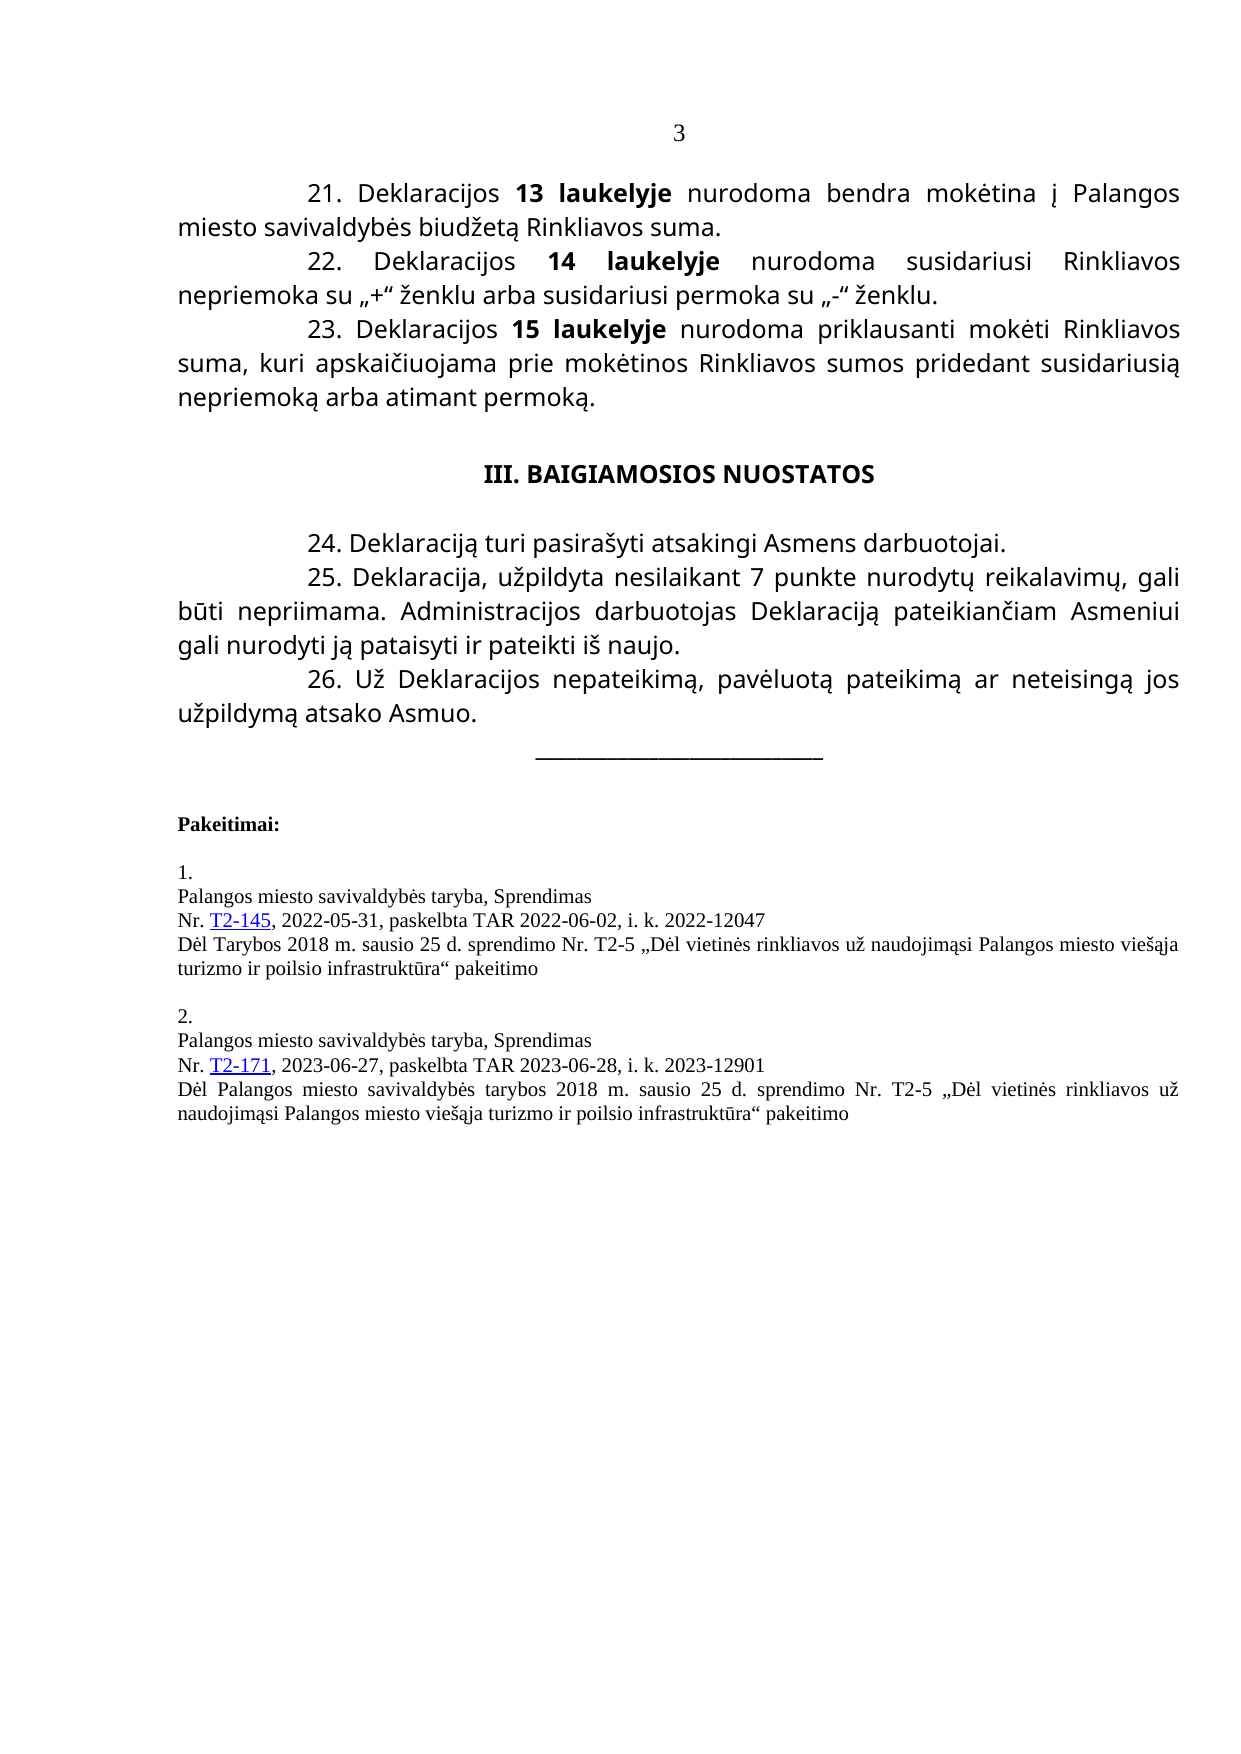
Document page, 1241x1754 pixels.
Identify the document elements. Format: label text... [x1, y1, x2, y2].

text 21. Deklaracijos 13 laukelyje nurodoma bendra mokėtina į Palangos miesto savivaldybės biudžetą Rinkliavos suma. [177, 176, 1181, 244]
text 23. Deklaracijos 15 laukelyje nurodoma priklausanti mokėti Rinkliavos suma, kuri apskaičiuojama prie mokėtinos Rinkliavos sumos pridedant susidariusią nepriemoką arba atimant permoką. [177, 312, 1181, 414]
text 2. [177, 1004, 1181, 1028]
text 1. [177, 860, 1181, 884]
text Dėl Tarybos 2018 m. sausio 25 d. sprendimo Nr. T2-5 „Dėl vietinės rinkliavos už naudojimąsi Palangos miesto viešąja turizmo ir poilsio infrastruktūra“ pakeitimo [177, 932, 1181, 980]
text Nr. T2-171, 2023-06-27, paskelbta TAR 2023-06-28, i. k. 2023-12901 [177, 1052, 1181, 1077]
text 25. Deklaracija, užpildyta nesilaikant 7 punkte nurodytų reikalavimų, gali būti nepriimama. Administracijos darbuotojas Deklaraciją pateikiančiam Asmeniui gali nurodyti ją pataisyti ir pateikti iš naujo. [177, 559, 1181, 662]
text Palangos miesto savivaldybės taryba, Sprendimas [177, 1028, 1181, 1052]
text 22. Deklaracijos 14 laukelyje nurodoma susidariusi Rinkliavos nepriemoka su „+“ ženklu arba susidariusi permoka su „-“ ženklu. [177, 244, 1181, 312]
text ____________________________ [177, 730, 1181, 764]
text 26. Už Deklaracijos nepateikimą, pavėluotą pateikimą ar neteisingą jos užpildymą atsako Asmuo. [177, 662, 1181, 730]
text Pakeitimai: [177, 812, 1181, 836]
text 24. Deklaraciją turi pasirašyti atsakingi Asmens darbuotojai. [177, 525, 1181, 559]
text Nr. T2-145, 2022-05-31, paskelbta TAR 2022-06-02, i. k. 2022-12047 [177, 908, 1181, 932]
text III. BAIGIAMOSIOS NUOSTATOS [177, 457, 1181, 491]
text Dėl Palangos miesto savivaldybės tarybos 2018 m. sausio 25 d. sprendimo Nr. T2-5 „Dėl vietinės rinkliavos už naudojimąsi Palangos miesto viešąja turizmo ir poilsio infrastruktūra“ pakeitimo [177, 1077, 1181, 1125]
text Palangos miesto savivaldybės taryba, Sprendimas [177, 884, 1181, 908]
